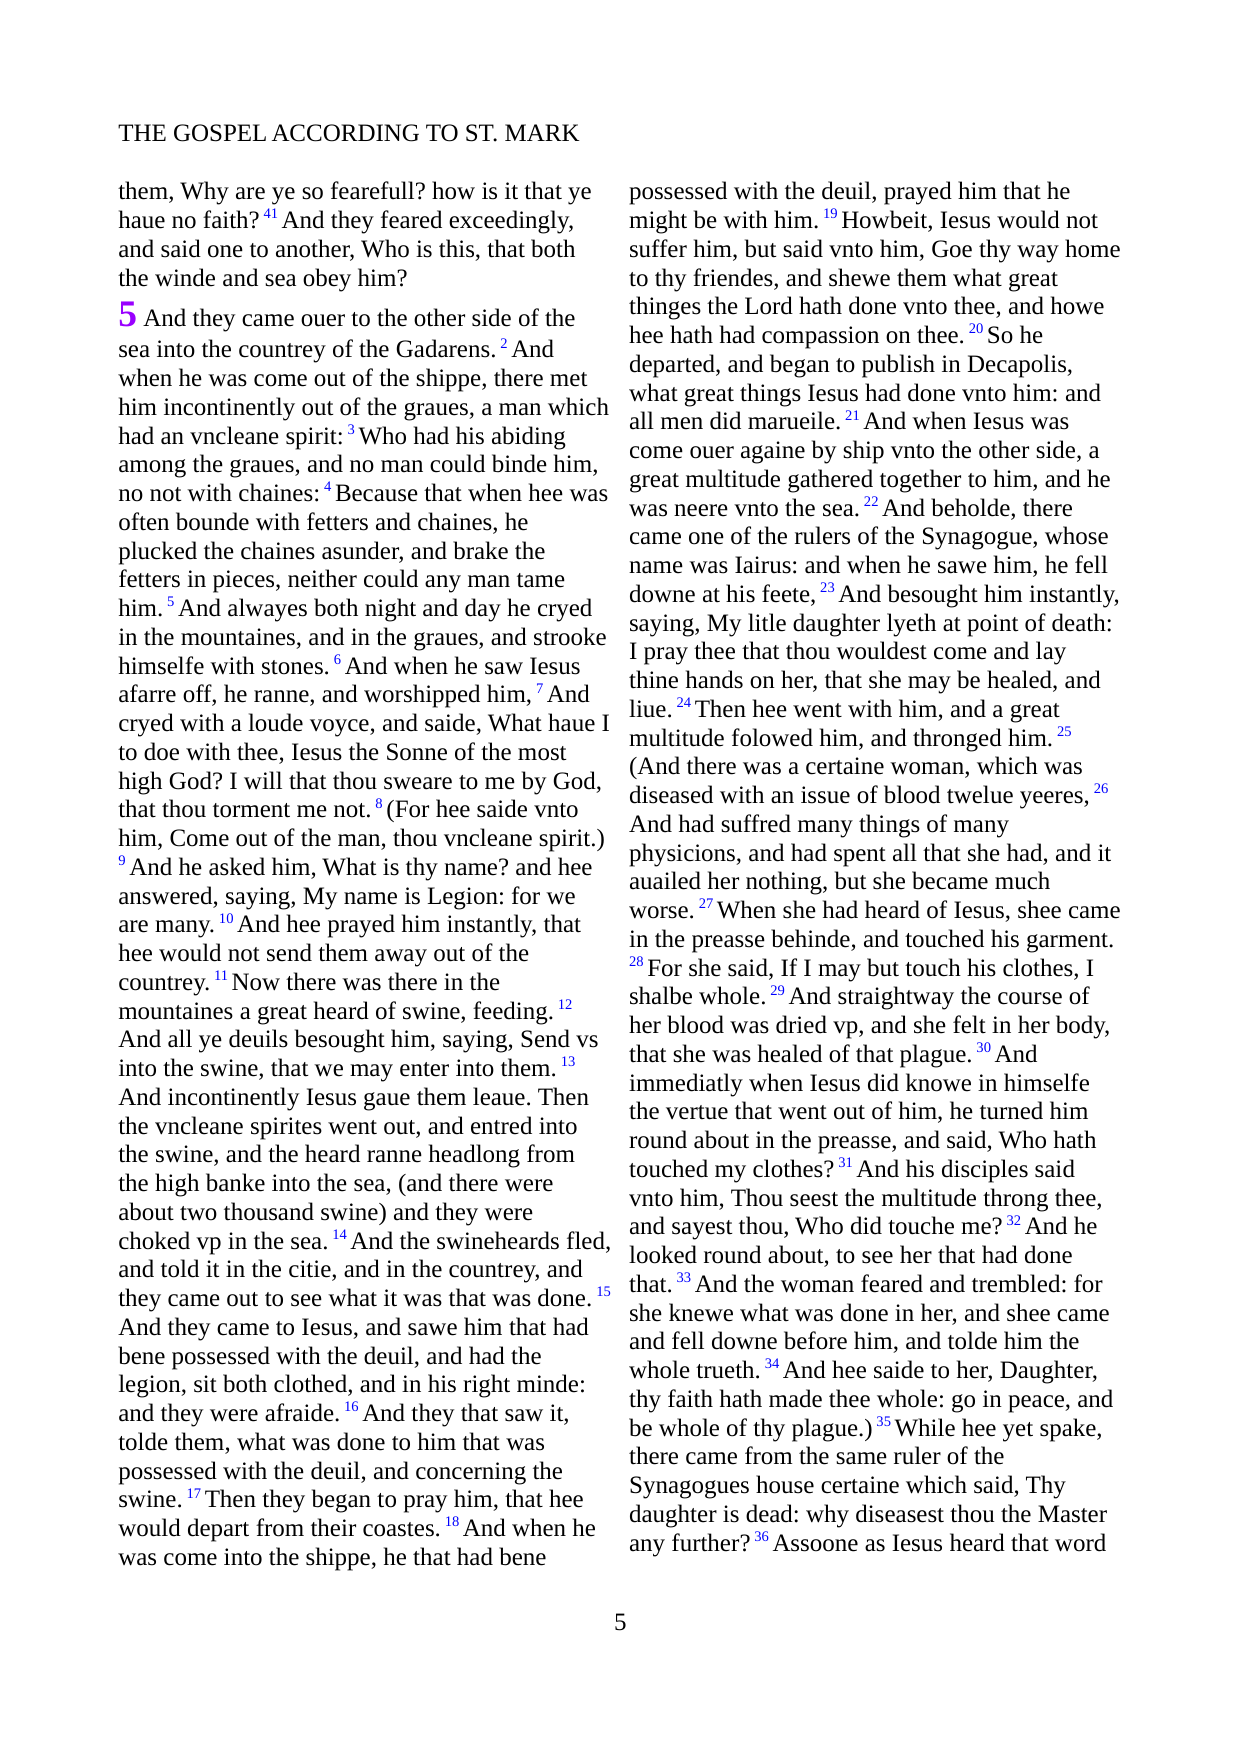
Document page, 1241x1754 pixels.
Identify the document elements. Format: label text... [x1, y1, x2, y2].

text possessed with the deuil, prayed him that he might be with him. 19 Howbeit, Iesus would not suffer him, but said vnto him, Goe thy way home to thy friendes, and shewe them what great thinges the Lord hath done vnto thee, and howe hee hath had compassion on thee. 20 So he departed, and began to publish in Decapolis, what great things Iesus had done vnto him: and all men did marueile. 21 And when Iesus was come ouer againe by ship vnto the other side, a great multitude gathered together to him, and he was neere vnto the sea. 22 And beholde, there came one of the rulers of the Synagogue, whose name was Iairus: and when he sawe him, he fell downe at his feete, 23 And besought him instantly, saying, My litle daughter lyeth at point of death: I pray thee that thou wouldest come and lay thine hands on her, that she may be healed, and liue. 24 Then hee went with him, and a great multitude folowed him, and thronged him. 25 (And there was a certaine woman, which was diseased with an issue of blood twelue yeeres, 26 And had suffred many things of many physicions, and had spent all that she had, and it auailed her nothing, but she became much worse. 27 When she had heard of Iesus, shee came in the preasse behinde, and touched his garment. 28 For she said, If I may but touch his clothes, I shalbe whole. 29 And straightway the course of her blood was dried vp, and she felt in her body, that she was healed of that plague. 30 And immediatly when Iesus did knowe in himselfe the vertue that went out of him, he turned him round about in the preasse, and said, Who hath touched my clothes? 31 And his disciples said vnto him, Thou seest the multitude throng thee, and sayest thou, Who did touche me? 32 And he looked round about, to see her that had done that. 33 And the woman feared and trembled: for she knewe what was done in her, and shee came and fell downe before him, and tolde him the whole trueth. 34 And hee saide to her, Daughter, thy faith hath made thee whole: go in peace, and be whole of thy plague.) 35 While hee yet spake, there came from the same ruler of the Synagogues house certaine which said, Thy daughter is dead: why diseasest thou the Master any further? 36 Assoone as Iesus heard that word [629, 176, 1122, 1556]
text 5 And they came ouer to the other side of the sea into the countrey of the Gadarens. 2 And when he was come out of the shippe, there met him incontinently out of the graues, a man which had an vncleane spirit: 3 Who had his abiding among the graues, and no man could binde him, no not with chaines: 4 Because that when hee was often bounde with fetters and chaines, he plucked the chaines asunder, and brake the fetters in pieces, neither could any man tame him. 5 And alwayes both night and day he cryed in the mountaines, and in the graues, and strooke himselfe with stones. 6 And when he saw Iesus afarre off, he ranne, and worshipped him, 7 And cryed with a loude voyce, and saide, What haue I to doe with thee, Iesus the Sonne of the most high God? I will that thou sweare to me by God, that thou torment me not. 8 (For hee saide vnto him, Come out of the man, thou vncleane spirit.) 9 And he asked him, What is thy name? and hee answered, saying, My name is Legion: for we are many. 10 And hee prayed him instantly, that hee would not send them away out of the countrey. 11 Now there was there in the mountaines a great heard of swine, feeding. 12 And all ye deuils besought him, saying, Send vs into the swine, that we may enter into them. 13 And incontinently Iesus gaue them leaue. Then the vncleane spirites went out, and entred into the swine, and the heard ranne headlong from the high banke into the sea, (and there were about two thousand swine) and they were choked vp in the sea. 14 And the swineheards fled, and told it in the citie, and in the countrey, and they came out to see what it was that was done. 15 And they came to Iesus, and sawe him that had bene possessed with the deuil, and had the legion, sit both clothed, and in his right minde: and they were afraide. 16 And they that saw it, tolde them, what was done to him that was possessed with the deuil, and concerning the swine. 17 Then they began to pray him, that hee would depart from their coastes. 18 And when he was come into the shippe, he that had bene [118, 291, 611, 1571]
text them, Why are ye so fearefull? how is it that ye haue no faith? 41 And they feared exceedingly, and said one to another, Who is this, that both the winde and sea obey him? [118, 176, 611, 291]
